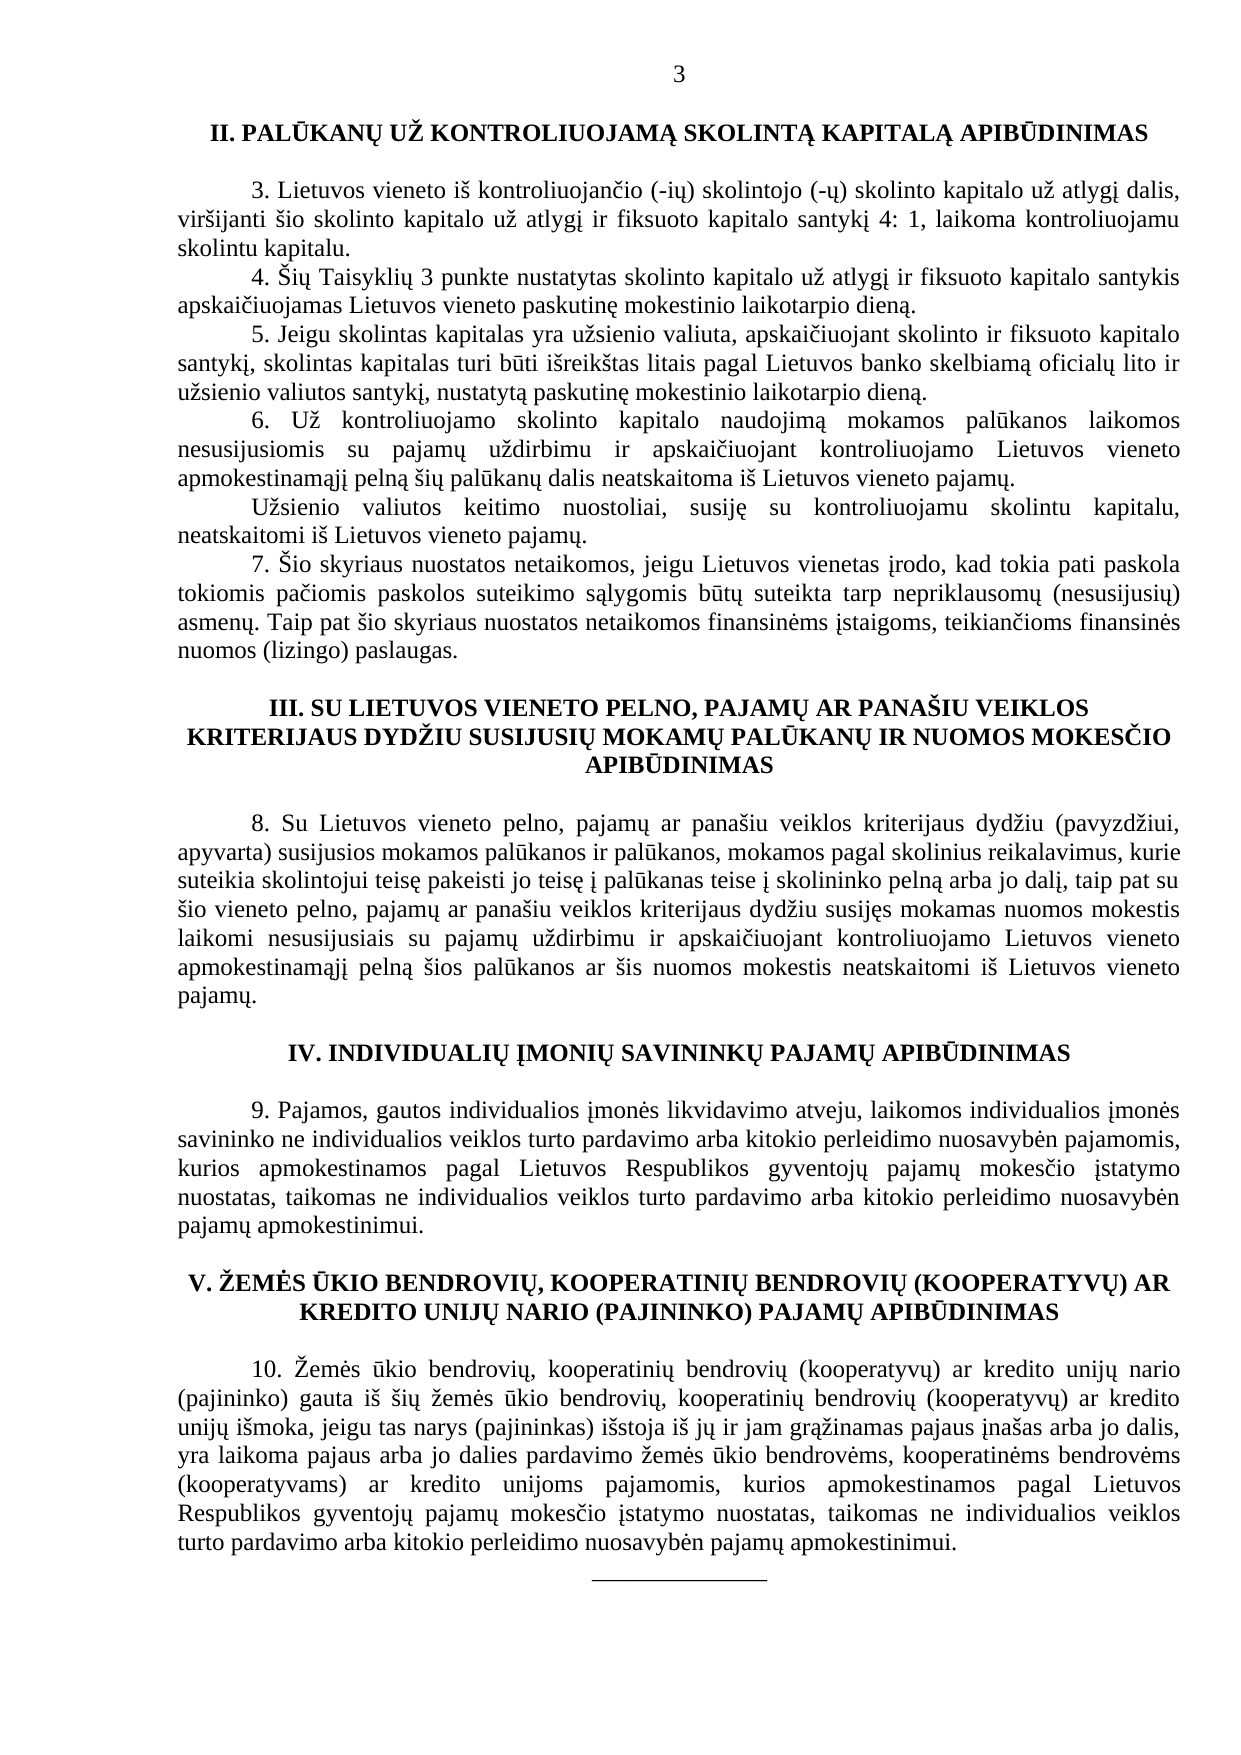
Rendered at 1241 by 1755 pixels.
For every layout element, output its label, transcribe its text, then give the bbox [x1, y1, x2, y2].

text II. PALŪKANŲ UŽ KONTROLIUOJAMĄ SKOLINTĄ KAPITALĄ APIBŪDINIMAS [177, 118, 1181, 147]
text KREDITO UNIJŲ NARIO (PAJININKO) PAJAMŲ APIBŪDINIMAS [177, 1297, 1181, 1326]
text IV. INDIVIDUALIŲ ĮMONIŲ SAVININKŲ PAJAMŲ APIBŪDINIMAS [177, 1038, 1181, 1067]
text 8. Su Lietuvos vieneto pelno, pajamų ar panašiu veiklos kriterijaus dydžiu (pavyzdžiui, apyvarta) susijusios mokamos palūkanos ir palūkanos, mokamos pagal skolinius reikalavimus, kurie suteikia skolintojui teisę pakeisti jo teisę į palūkanas teise į skolininko pelną arba jo dalį, taip pat su šio vieneto pelno, pajamų ar panašiu veiklos kriterijaus dydžiu susijęs mokamas nuomos mokestis laikomi nesusijusiais su pajamų uždirbimu ir apskaičiuojant kontroliuojamo Lietuvos vieneto apmokestinamąjį pelną šios palūkanos ar šis nuomos mokestis neatskaitomi iš Lietuvos vieneto pajamų. [177, 808, 1181, 1009]
text ______________ [177, 1556, 1181, 1584]
text 6. Už kontroliuojamo skolinto kapitalo naudojimą mokamos palūkanos laikomos nesusijusiomis su pajamų uždirbimu ir apskaičiuojant kontroliuojamo Lietuvos vieneto apmokestinamąjį pelną šių palūkanų dalis neatskaitoma iš Lietuvos vieneto pajamų. [177, 406, 1181, 492]
text III. SU LIETUVOS VIENETO PELNO, PAJAMŲ AR PANAŠIU VEIKLOS [177, 693, 1181, 722]
text 3. Lietuvos vieneto iš kontroliuojančio (-ių) skolintojo (-ų) skolinto kapitalo už atlygį dalis, viršijanti šio skolinto kapitalo už atlygį ir fiksuoto kapitalo santykį 4: 1, laikoma kontroliuojamu skolintu kapitalu. [177, 176, 1181, 262]
text 5. Jeigu skolintas kapitalas yra užsienio valiuta, apskaičiuojant skolinto ir fiksuoto kapitalo santykį, skolintas kapitalas turi būti išreikštas litais pagal Lietuvos banko skelbiamą oficialų lito ir užsienio valiutos santykį, nustatytą paskutinę mokestinio laikotarpio dieną. [177, 319, 1181, 406]
text KRITERIJAUS DYDŽIU SUSIJUSIŲ MOKAMŲ PALŪKANŲ IR NUOMOS MOKESČIO [177, 722, 1181, 751]
text Užsienio valiutos keitimo nuostoliai, susiję su kontroliuojamu skolintu kapitalu, neatskaitomi iš Lietuvos vieneto pajamų. [177, 492, 1181, 549]
text 9. Pajamos, gautos individualios įmonės likvidavimo atveju, laikomos individualios įmonės savininko ne individualios veiklos turto pardavimo arba kitokio perleidimo nuosavybėn pajamomis, kurios apmokestinamos pagal Lietuvos Respublikos gyventojų pajamų mokesčio įstatymo nuostatas, taikomas ne individualios veiklos turto pardavimo arba kitokio perleidimo nuosavybėn pajamų apmokestinimui. [177, 1096, 1181, 1239]
text APIBŪDINIMAS [177, 751, 1181, 779]
text 10. Žemės ūkio bendrovių, kooperatinių bendrovių (kooperatyvų) ar kredito unijų nario (pajininko) gauta iš šių žemės ūkio bendrovių, kooperatinių bendrovių (kooperatyvų) ar kredito unijų išmoka, jeigu tas narys (pajininkas) išstoja iš jų ir jam grąžinamas pajaus įnašas arba jo dalis, yra laikoma pajaus arba jo dalies pardavimo žemės ūkio bendrovėms, kooperatinėms bendrovėms (kooperatyvams) ar kredito unijoms pajamomis, kurios apmokestinamos pagal Lietuvos Respublikos gyventojų pajamų mokesčio įstatymo nuostatas, taikomas ne individualios veiklos turto pardavimo arba kitokio perleidimo nuosavybėn pajamų apmokestinimui. [177, 1354, 1181, 1556]
text 7. Šio skyriaus nuostatos netaikomos, jeigu Lietuvos vienetas įrodo, kad tokia pati paskola tokiomis pačiomis paskolos suteikimo sąlygomis būtų suteikta tarp nepriklausomų (nesusijusių) asmenų. Taip pat šio skyriaus nuostatos netaikomos finansinėms įstaigoms, teikiančioms finansinės nuomos (lizingo) paslaugas. [177, 549, 1181, 664]
text V. ŽEMĖS ŪKIO BENDROVIŲ, KOOPERATINIŲ BENDROVIŲ (KOOPERATYVŲ) AR [177, 1268, 1181, 1297]
text 4. Šių Taisyklių 3 punkte nustatytas skolinto kapitalo už atlygį ir fiksuoto kapitalo santykis apskaičiuojamas Lietuvos vieneto paskutinę mokestinio laikotarpio dieną. [177, 262, 1181, 319]
